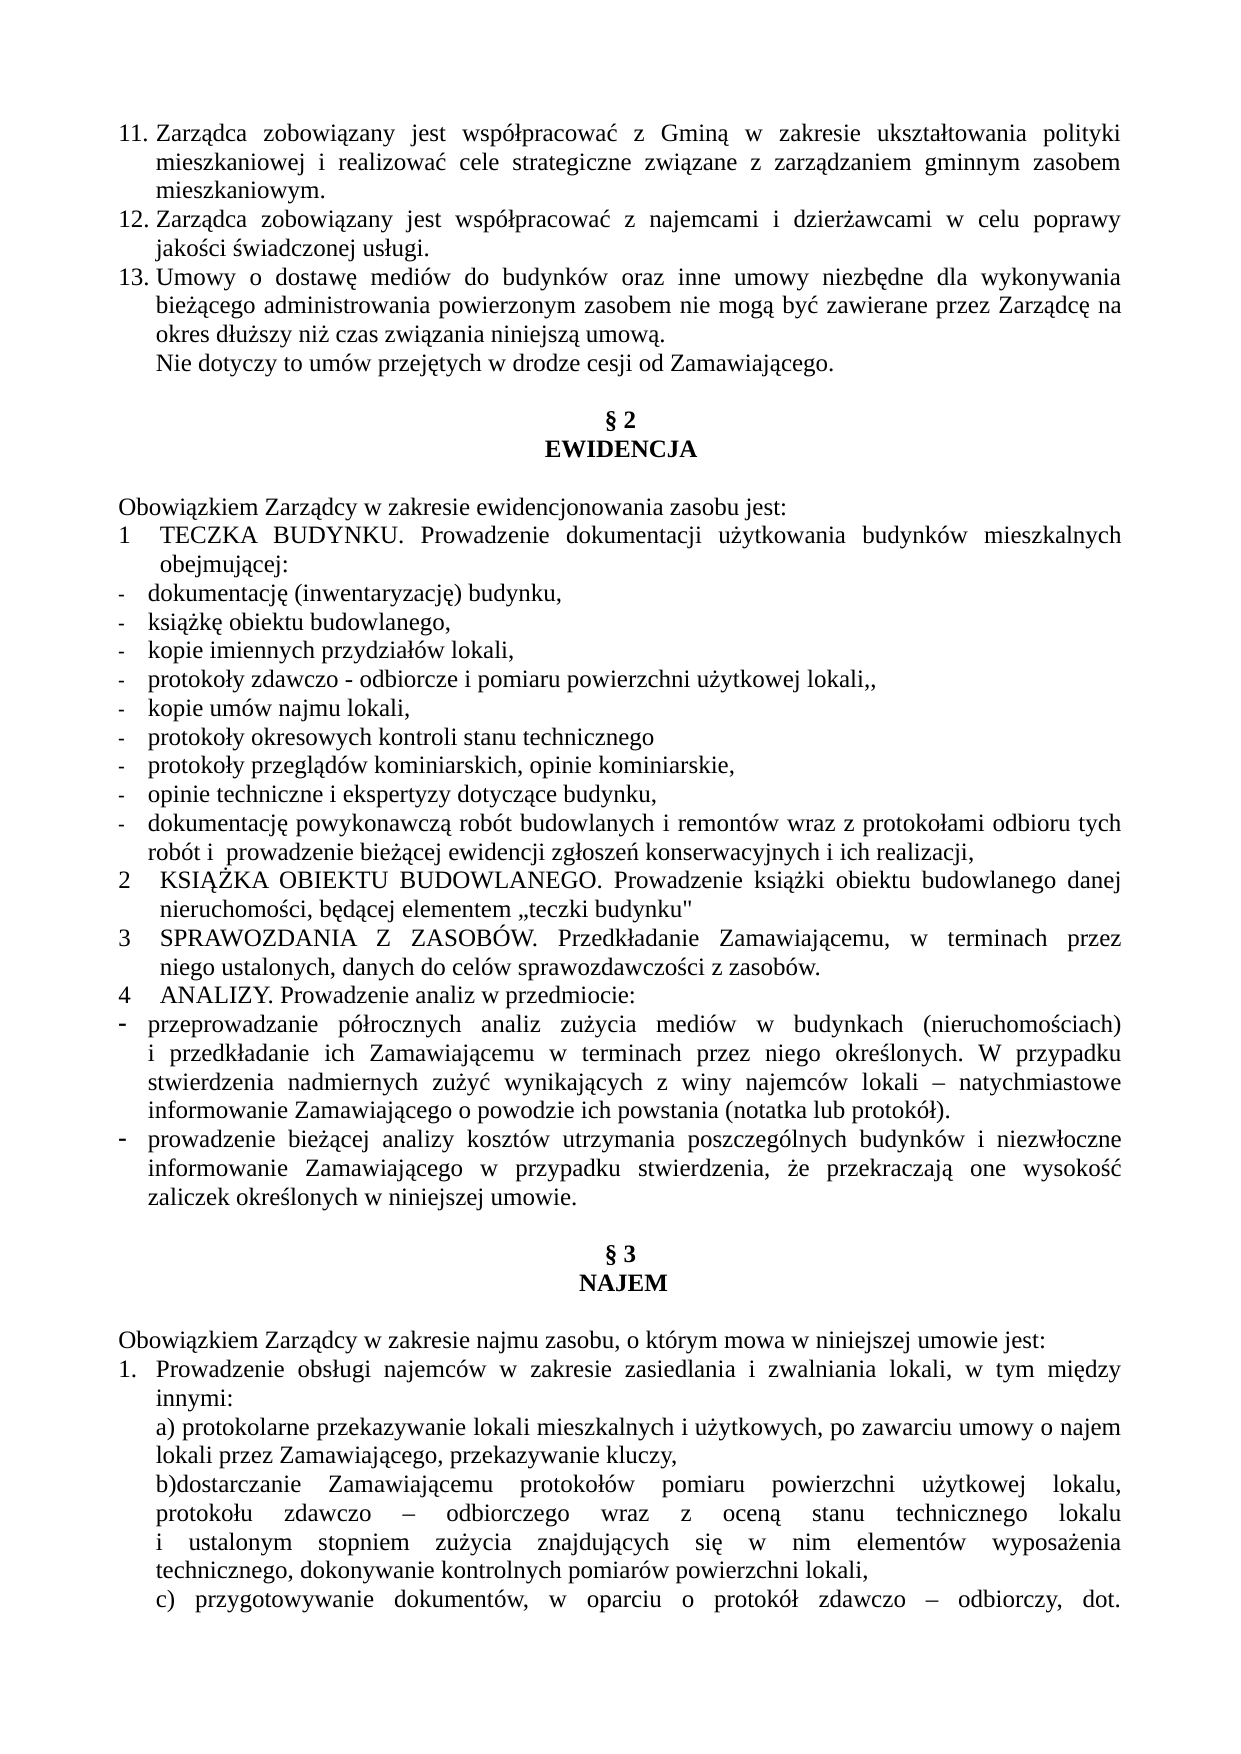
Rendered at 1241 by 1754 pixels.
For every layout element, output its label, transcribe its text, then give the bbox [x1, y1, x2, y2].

list Zarządca zobowiązany jest współpracować z najemcami i dzierżawcami w celu poprawy jakości świadczonej usługi. [118, 204, 1122, 262]
list TECZKA BUDYNKU. Prowadzenie dokumentacji użytkowania budynków mieszkalnych obejmującej: [118, 521, 1122, 578]
list opinie techniczne i ekspertyzy dotyczące budynku, [118, 779, 1122, 808]
list protokoły zdawczo - odbiorcze i pomiaru powierzchni użytkowej lokali,, [118, 664, 1122, 693]
list kopie umów najmu lokali, [118, 693, 1122, 722]
list kopie imiennych przydziałów lokali, [118, 636, 1122, 664]
list protokoły okresowych kontroli stanu technicznego [118, 722, 1122, 751]
text NAJEM [118, 1268, 1122, 1297]
list SPRAWOZDANIA Z ZASOBÓW. Przedkładanie Zamawiającemu, w terminach przez niego ustalonych, danych do celów sprawozdawczości z zasobów. [118, 923, 1122, 981]
list KSIĄŻKA OBIEKTU BUDOWLANEGO. Prowadzenie książki obiektu budowlanego danej nieruchomości, będącej elementem „teczki budynku" [118, 866, 1122, 923]
list przeprowadzanie półrocznych analiz zużycia mediów w budynkach (nieruchomościach) i przedkładanie ich Zamawiającemu w terminach przez niego określonych. W przypadku stwierdzenia nadmiernych zużyć wynikających z winy najemców lokali – natychmiastowe informowanie Zamawiającego o powodzie ich powstania (notatka lub protokół). [118, 1009, 1122, 1124]
text Obowiązkiem Zarządcy w zakresie ewidencjonowania zasobu jest: [118, 492, 1122, 521]
list dokumentację powykonawczą robót budowlanych i remontów wraz z protokołami odbioru tych robót i prowadzenie bieżącej ewidencji zgłoszeń konserwacyjnych i ich realizacji, [118, 808, 1122, 866]
list prowadzenie bieżącej analizy kosztów utrzymania poszczególnych budynków i niezwłoczne informowanie Zamawiającego w przypadku stwierdzenia, że przekraczają one wysokość zaliczek określonych w niniejszej umowie. [118, 1124, 1122, 1211]
list Prowadzenie obsługi najemców w zakresie zasiedlania i zwalniania lokali, w tym między innymi: [118, 1354, 1122, 1412]
list a) protokolarne przekazywanie lokali mieszkalnych i użytkowych, po zawarciu umowy o najem lokali przez Zamawiającego, przekazywanie kluczy, [118, 1412, 1122, 1469]
list protokoły przeglądów kominiarskich, opinie kominiarskie, [118, 751, 1122, 779]
list dokumentację (inwentaryzację) budynku, [118, 578, 1122, 607]
text Obowiązkiem Zarządcy w zakresie najmu zasobu, o którym mowa w niniejszej umowie jest: [118, 1326, 1122, 1354]
text Nie dotyczy to umów przejętych w drodze cesji od Zamawiającego. [118, 348, 1122, 377]
text § 2 [118, 406, 1122, 434]
text § 3 [118, 1239, 1122, 1268]
list książkę obiektu budowlanego, [118, 607, 1122, 636]
list Umowy o dostawę mediów do budynków oraz inne umowy niezbędne dla wykonywania bieżącego administrowania powierzonym zasobem nie mogą być zawierane przez Zarządcę na okres dłuższy niż czas związania niniejszą umową. [118, 262, 1122, 348]
list ANALIZY. Prowadzenie analiz w przedmiocie: [118, 981, 1122, 1009]
list b)dostarczanie Zamawiającemu protokołów pomiaru powierzchni użytkowej lokalu, protokołu zdawczo – odbiorczego wraz z oceną stanu technicznego lokalu i ustalonym stopniem zużycia znajdujących się w nim elementów wyposażenia technicznego, dokonywanie kontrolnych pomiarów powierzchni lokali, [118, 1469, 1122, 1584]
list c) przygotowywanie dokumentów, w oparciu o protokół zdawczo – odbiorczy, dot. [118, 1584, 1122, 1613]
text EWIDENCJA [118, 434, 1122, 463]
list Zarządca zobowiązany jest współpracować z Gminą w zakresie ukształtowania polityki mieszkaniowej i realizować cele strategiczne związane z zarządzaniem gminnym zasobem mieszkaniowym. [118, 118, 1122, 204]
